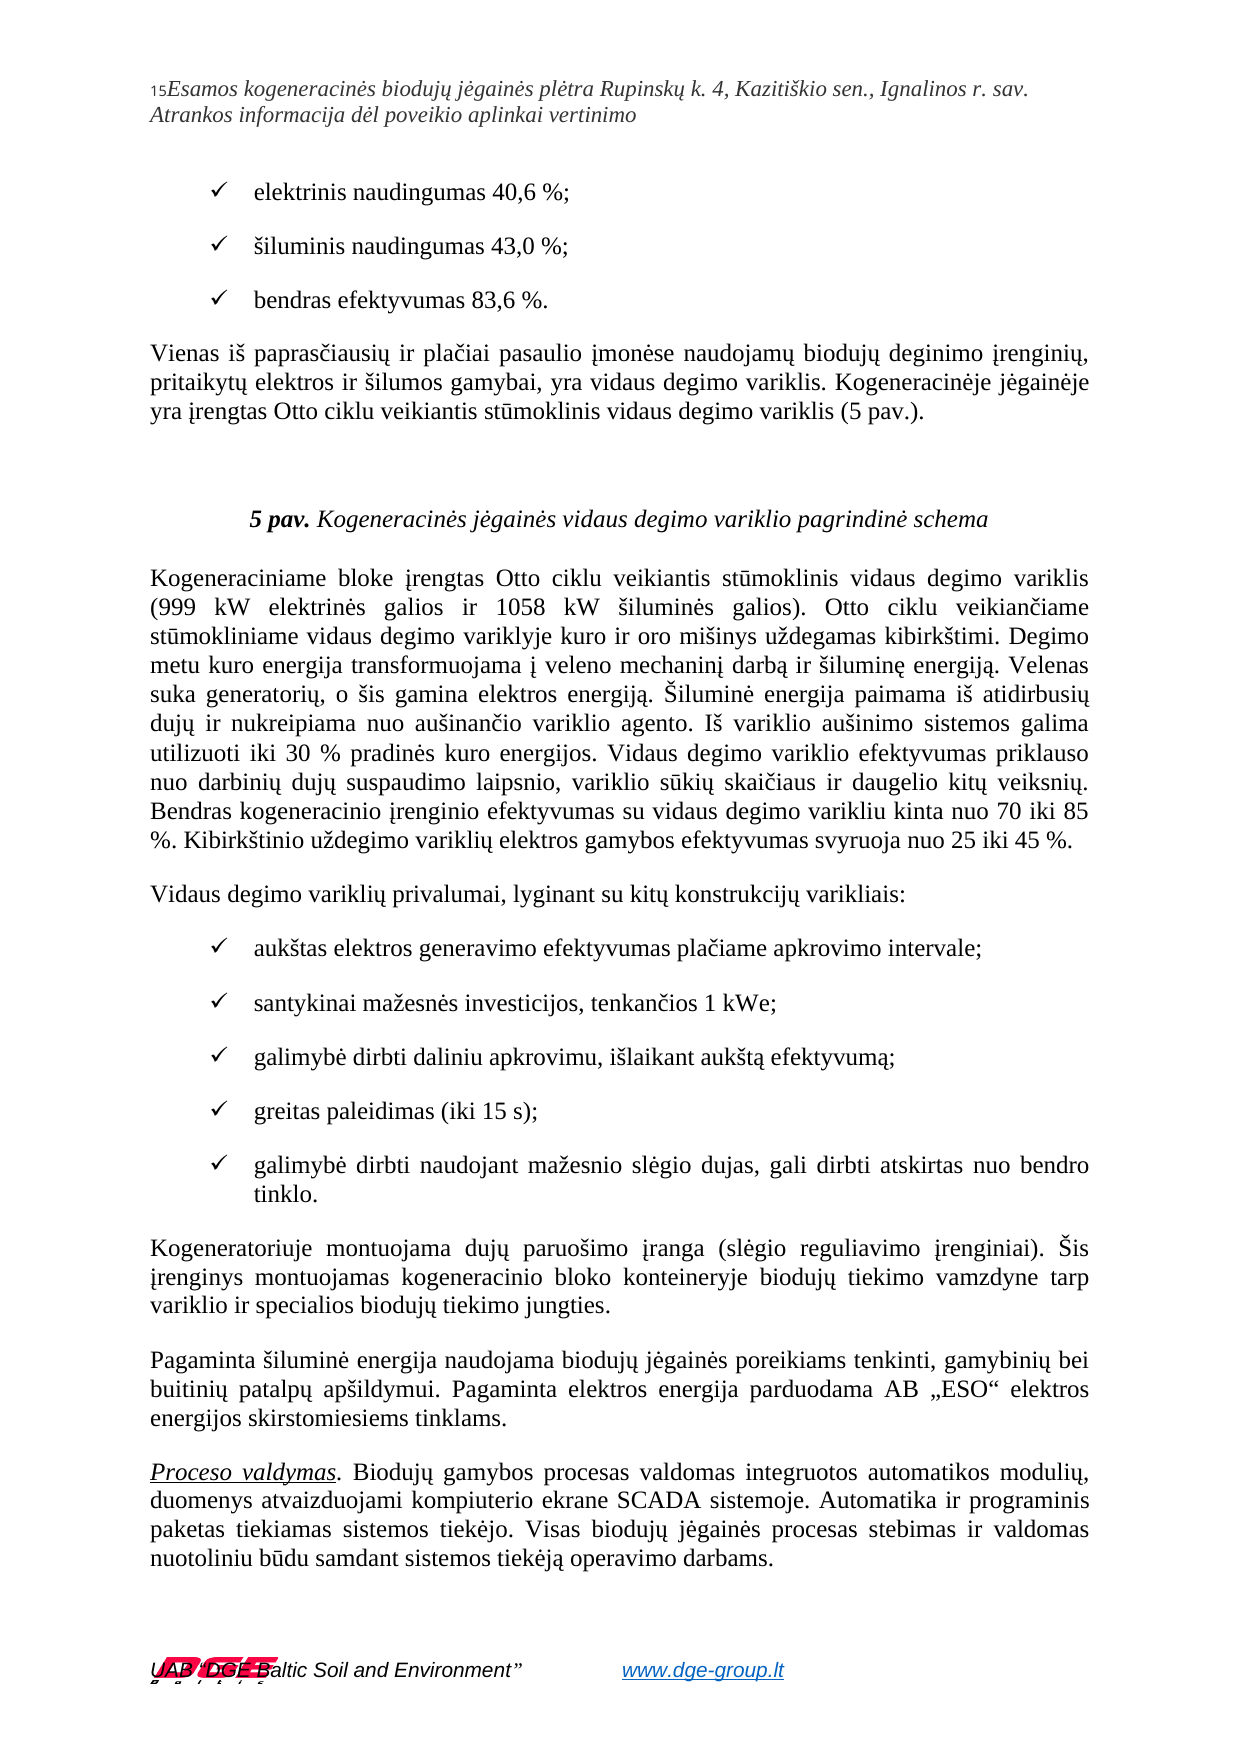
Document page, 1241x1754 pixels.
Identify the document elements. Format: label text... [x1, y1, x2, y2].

list santykinai mažesnės investicijos, tenkančios 1 kWe; [209, 987, 1090, 1016]
text Kogeneraciniame bloke įrengtas Otto ciklu veikiantis stūmoklinis vidaus degimo variklis (999 kW elektrinės galios ir 1058 kW šiluminės galios). Otto ciklu veikiančiame stūmokliniame vidaus degimo variklyje kuro ir oro mišinys uždegamas kibirkštimi. Degimo metu kuro energija transformuojama į veleno mechaninį darbą ir šiluminę energiją. Velenas suka generatorių, o šis gamina elektros energiją. Šiluminė energija paimama iš atidirbusių dujų ir nukreipiama nuo aušinančio variklio agento. Iš variklio aušinimo sistemos galima utilizuoti iki 30 % pradinės kuro energijos. Vidaus degimo variklio efektyvumas priklauso nuo darbinių dujų suspaudimo laipsnio, variklio sūkių skaičiaus ir daugelio kitų veiksnių. Bendras kogeneracinio įrenginio efektyvumas su vidaus degimo varikliu kinta nuo 70 iki 85 %. Kibirkštinio uždegimo variklių elektros gamybos efektyvumas svyruoja nuo 25 iki 45 %. [150, 562, 1090, 854]
list greitas paleidimas (iki 15 s); [209, 1096, 1090, 1125]
text Vienas iš paprasčiausių ir plačiai pasaulio įmonėse naudojamų biodujų deginimo įrenginių, pritaikytų elektros ir šilumos gamybai, yra vidaus degimo variklis. Kogeneracinėje jėgainėje yra įrengtas Otto ciklu veikiantis stūmoklinis vidaus degimo variklis (5 pav.). [150, 338, 1090, 425]
text Vidaus degimo variklių privalumai, lyginant su kitų konstrukcijų varikliais: [150, 879, 1090, 908]
list elektrinis naudingumas 40,6 %; [209, 177, 1090, 206]
list galimybė dirbti naudojant mažesnio slėgio dujas, gali dirbti atskirtas nuo bendro tinklo. [209, 1150, 1090, 1208]
picture [150, 1657, 279, 1684]
list šiluminis naudingumas 43,0 %; [209, 231, 1090, 260]
list aukštas elektros generavimo efektyvumas plačiame apkrovimo intervale; [209, 933, 1090, 962]
list bendras efektyvumas 83,6 %. [209, 285, 1090, 313]
text Proceso valdymas. Biodujų gamybos procesas valdomas integruotos automatikos modulių, duomenys atvaizduojami kompiuterio ekrane SCADA sistemoje. Automatika ir programinis paketas tiekiamas sistemos tiekėjo. Visas biodujų jėgainės procesas stebimas ir valdomas nuotoliniu būdu samdant sistemos tiekėją operavimo darbams. [150, 1457, 1090, 1572]
text Kogeneratoriuje montuojama dujų paruošimo įranga (slėgio reguliavimo įrenginiai). Šis įrenginys montuojamas kogeneracinio bloko konteineryje biodujų tiekimo vamzdyne tarp variklio ir specialios biodujų tiekimo jungties. [150, 1233, 1090, 1319]
list galimybė dirbti daliniu apkrovimu, išlaikant aukštą efektyvumą; [209, 1041, 1090, 1071]
text 5 pav. Kogeneracinės jėgainės vidaus degimo variklio pagrindinė schema [150, 504, 1090, 533]
text Pagaminta šiluminė energija naudojama biodujų jėgainės poreikiams tenkinti, gamybinių bei buitinių patalpų apšildymui. Pagaminta elektros energija parduodama AB „ESO“ elektros energijos skirstomiesiems tinklams. [150, 1344, 1090, 1432]
